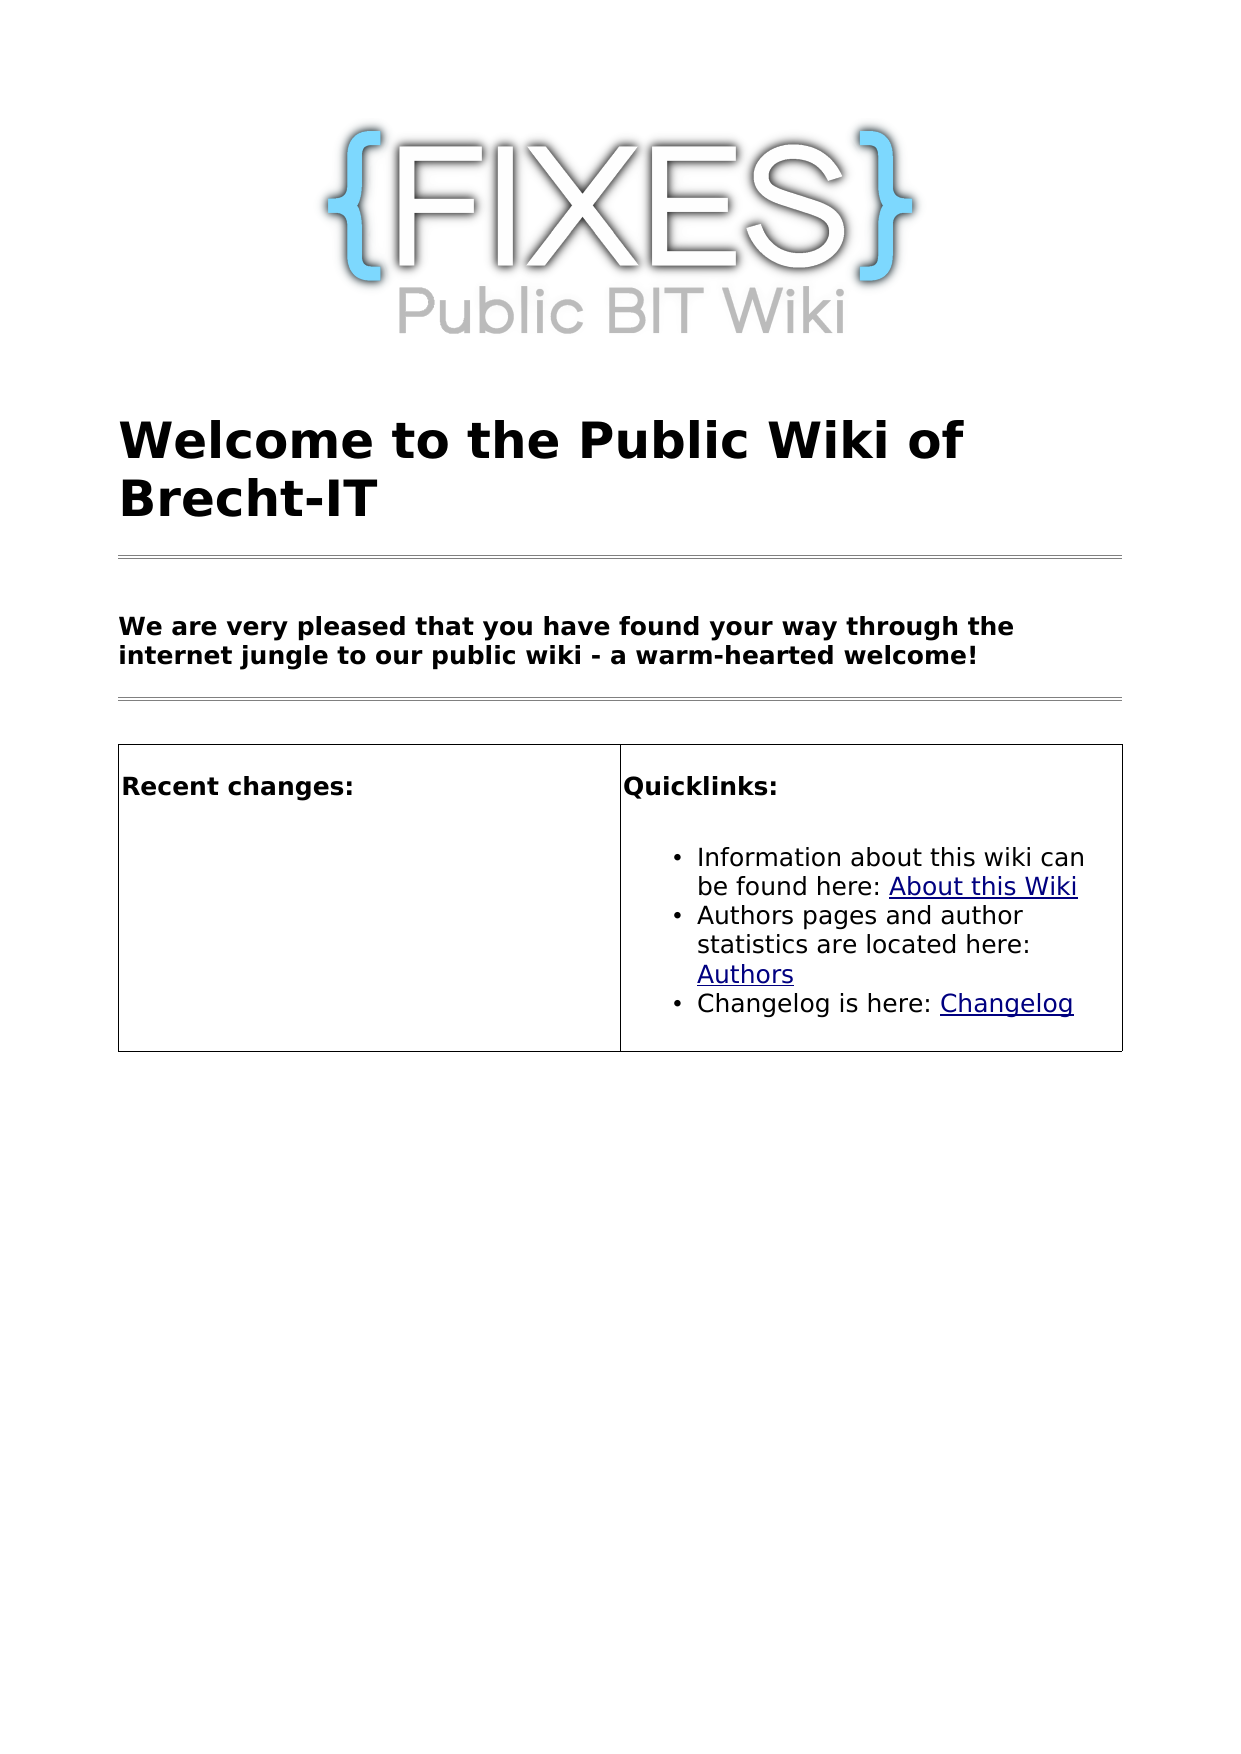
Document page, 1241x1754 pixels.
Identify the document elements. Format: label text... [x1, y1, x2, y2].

subtitle We are very pleased that you have found your way through the internet jungle to our public wiki - a warm-hearted welcome! [118, 612, 1122, 670]
picture [307, 118, 933, 346]
subtitle Welcome to the Public Wiki of Brecht-IT [118, 412, 1122, 528]
table_header Quicklinks: Information about this wiki can be found here: About this Wiki Authors pages and author statistics are located here: Authors Changelog is here: Changelog [621, 745, 1122, 1051]
table_header Recent changes: [119, 745, 620, 1051]
